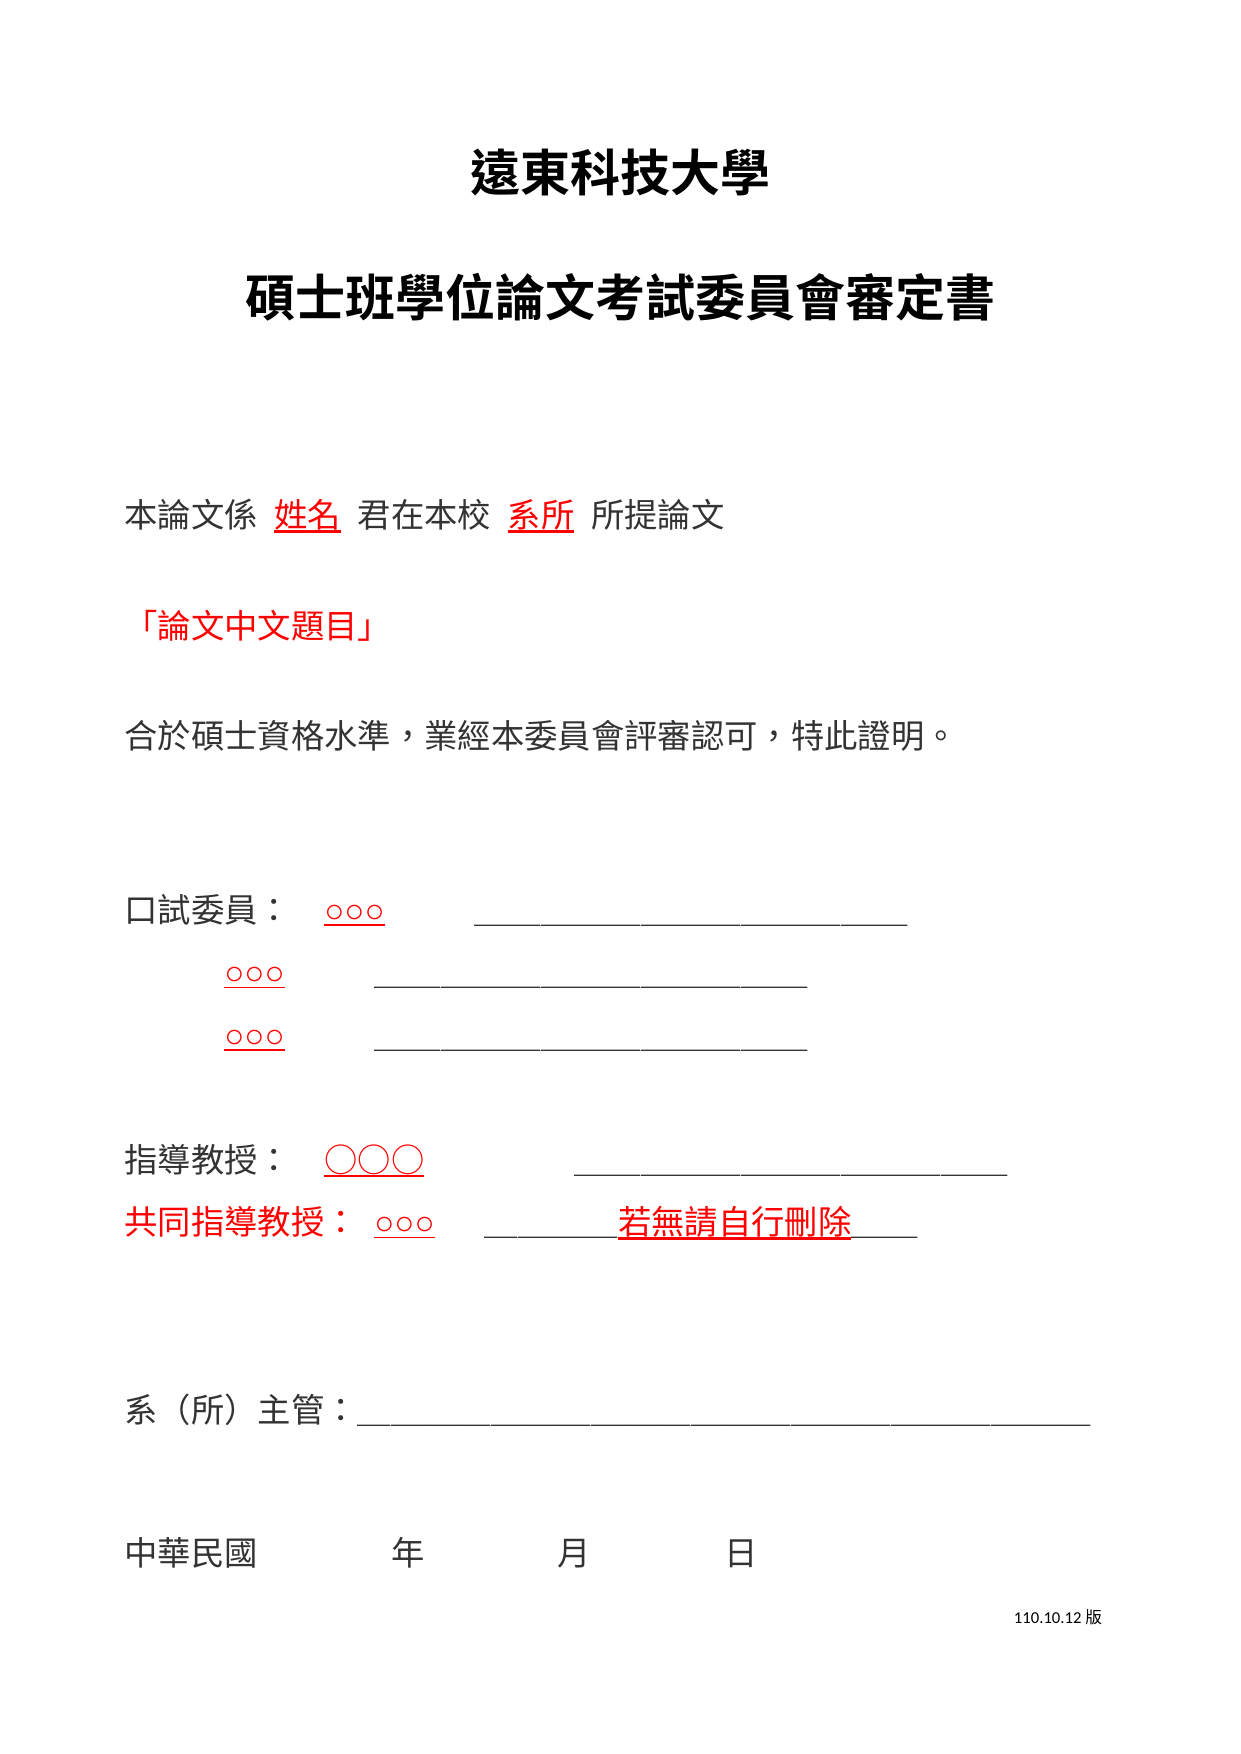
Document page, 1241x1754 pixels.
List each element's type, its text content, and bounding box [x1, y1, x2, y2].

text 合於碩士資格水準，業經本委員會評審認可，特此證明。 [124, 693, 1116, 755]
text ○○○ ＿＿＿＿＿＿＿＿＿＿＿＿＿ [124, 928, 1116, 991]
text 「論文中文題目」 [124, 582, 1116, 644]
text 中華民國 年 月 日 [124, 1510, 1116, 1572]
text 本論文係 姓名 君在本校 系所 所提論文 [124, 471, 1116, 534]
text ○○○ ＿＿＿＿＿＿＿＿＿＿＿＿＿ [124, 991, 1116, 1053]
text 遠東科技大學 [124, 96, 1116, 221]
text 系（所）主管：＿＿＿＿＿＿＿＿＿＿＿＿＿＿＿＿＿＿＿＿＿＿ [124, 1366, 1116, 1428]
text 口試委員： ○○○ ＿＿＿＿＿＿＿＿＿＿＿＿＿ [124, 866, 1116, 928]
text 碩士班學位論文考試委員會審定書 [124, 221, 1116, 346]
text 共同指導教授： ○○○ ＿＿＿＿若無請自行刪除＿＿ [124, 1178, 1116, 1241]
text 指導教授： ○○○ ＿＿＿＿＿＿＿＿＿＿＿＿＿ [124, 1116, 1116, 1178]
